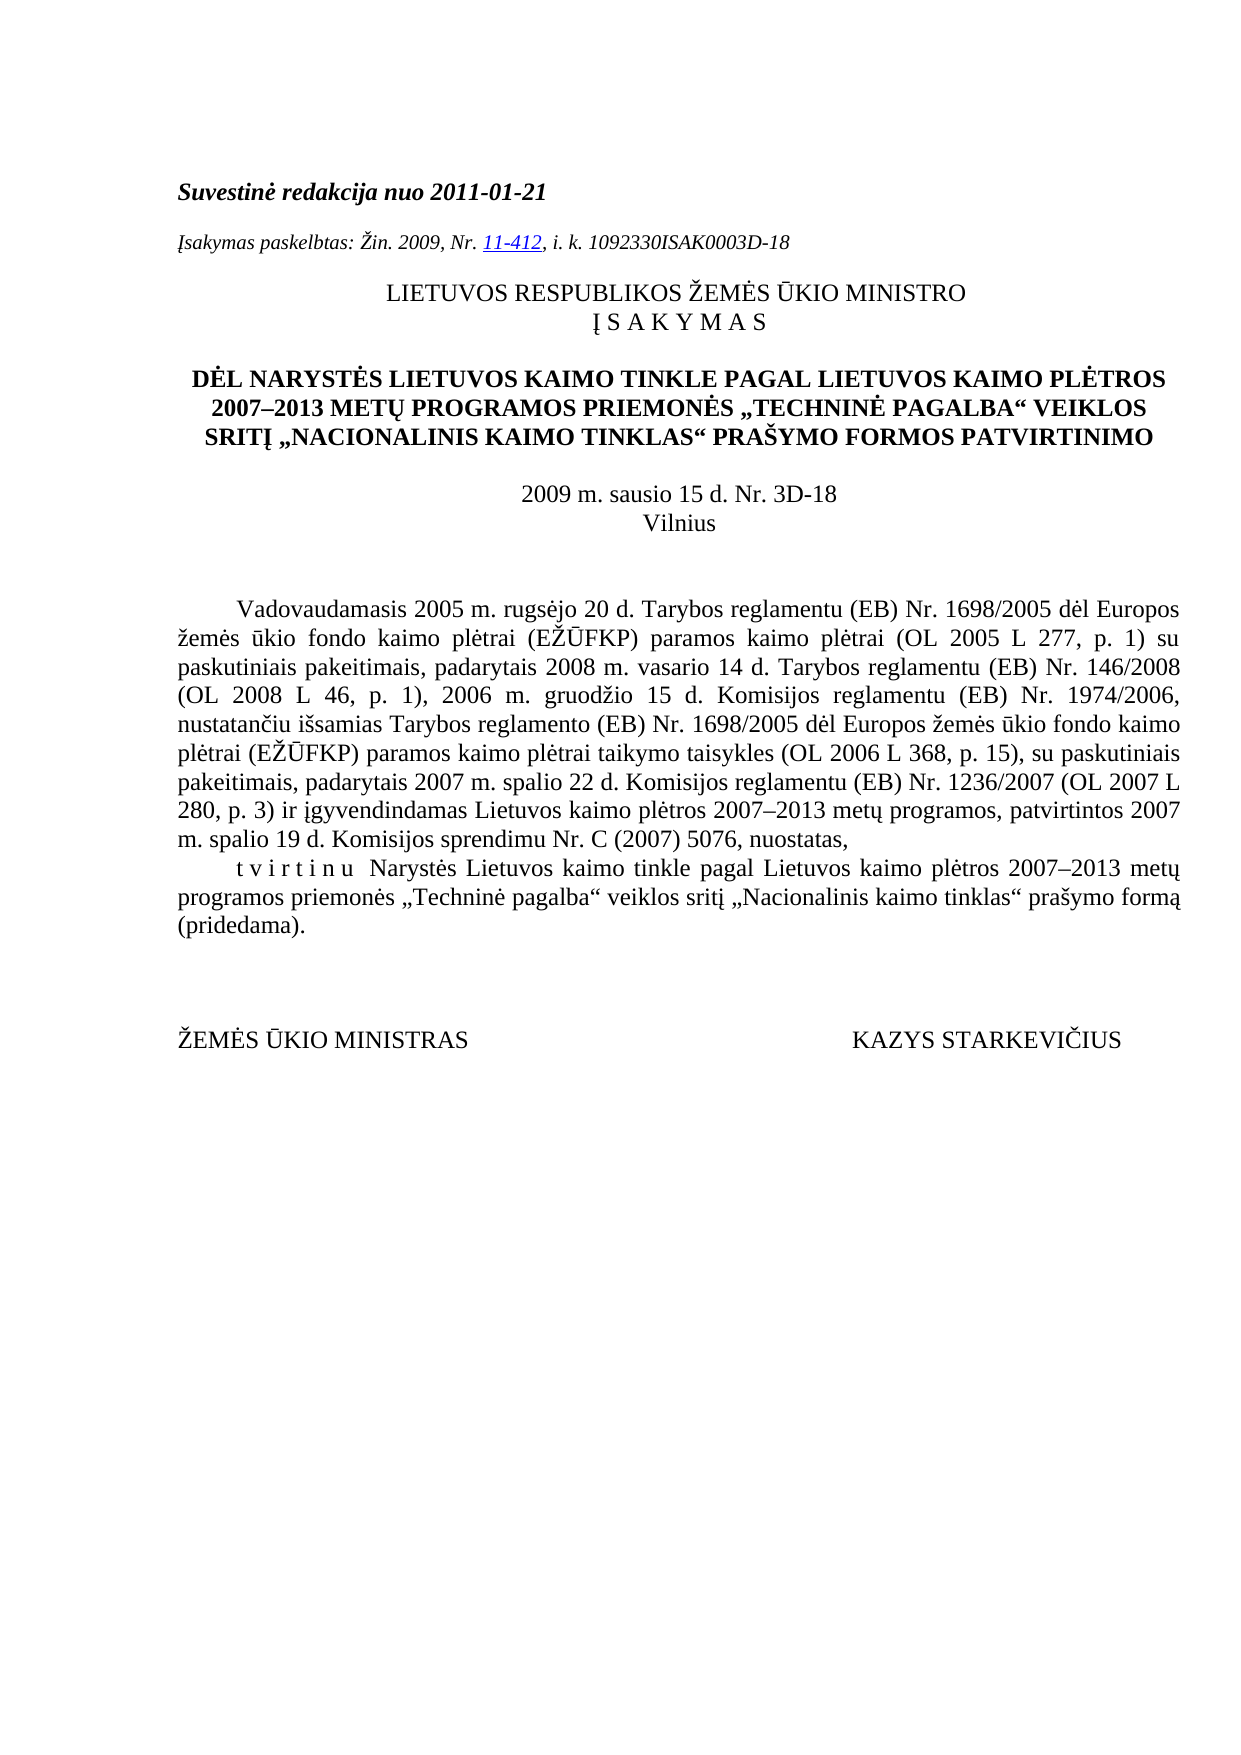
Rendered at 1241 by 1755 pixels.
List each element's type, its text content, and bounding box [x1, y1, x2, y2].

text Įsakymas paskelbtas: Žin. 2009, Nr. 11-412, i. k. 1092330ISAK0003D-18 [177, 230, 1181, 254]
text Vadovaudamasis 2005 m. rugsėjo 20 d. Tarybos reglamentu (EB) Nr. 1698/2005 dėl Europos žemės ūkio fondo kaimo plėtrai (EŽŪFKP) paramos kaimo plėtrai (OL 2005 L 277, p. 1) su paskutiniais pakeitimais, padarytais 2008 m. vasario 14 d. Tarybos reglamentu (EB) Nr. 146/2008 (OL 2008 L 46, p. 1), 2006 m. gruodžio 15 d. Komisijos reglamentu (EB) Nr. 1974/2006, nustatančiu išsamias Tarybos reglamento (EB) Nr. 1698/2005 dėl Europos žemės ūkio fondo kaimo plėtrai (EŽŪFKP) paramos kaimo plėtrai taikymo taisykles (OL 2006 L 368, p. 15), su paskutiniais pakeitimais, padarytais 2007 m. spalio 22 d. Komisijos reglamentu (EB) Nr. 1236/2007 (OL 2007 L 280, p. 3) ir įgyvendindamas Lietuvos kaimo plėtros 2007–2013 metų programos, patvirtintos 2007 m. spalio 19 d. Komisijos sprendimu Nr. C (2007) 5076, nuostatas, [177, 594, 1181, 853]
text ŽEMĖS ŪKIO MINISTRAS KAZYS STARKEVIČIUS [177, 1026, 1181, 1054]
text Vilnius [177, 508, 1181, 537]
text Suvestinė redakcija nuo 2011-01-21 [177, 177, 1181, 206]
text LIETUVOS RESPUBLIKOS ŽEMĖS ŪKIO MINISTRO [177, 278, 1181, 307]
text 2009 m. sausio 15 d. Nr. 3D-18 [177, 479, 1181, 508]
text DĖL NARYSTĖS LIETUVOS KAIMO TINKLE PAGAL LIETUVOS KAIMO PLĖTROS 2007–2013 METŲ PROGRAMOS PRIEMONĖS „TECHNINĖ PAGALBA“ VEIKLOS SRITĮ „NACIONALINIS KAIMO TINKLAS“ PRAŠYMO FORMOS PATVIRTINIMO [177, 364, 1181, 451]
text tvirtinu Narystės Lietuvos kaimo tinkle pagal Lietuvos kaimo plėtros 2007–2013 metų programos priemonės „Techninė pagalba“ veiklos sritį „Nacionalinis kaimo tinklas“ prašymo formą (pridedama). [177, 853, 1181, 939]
text ĮSAKYMAS [177, 307, 1181, 336]
